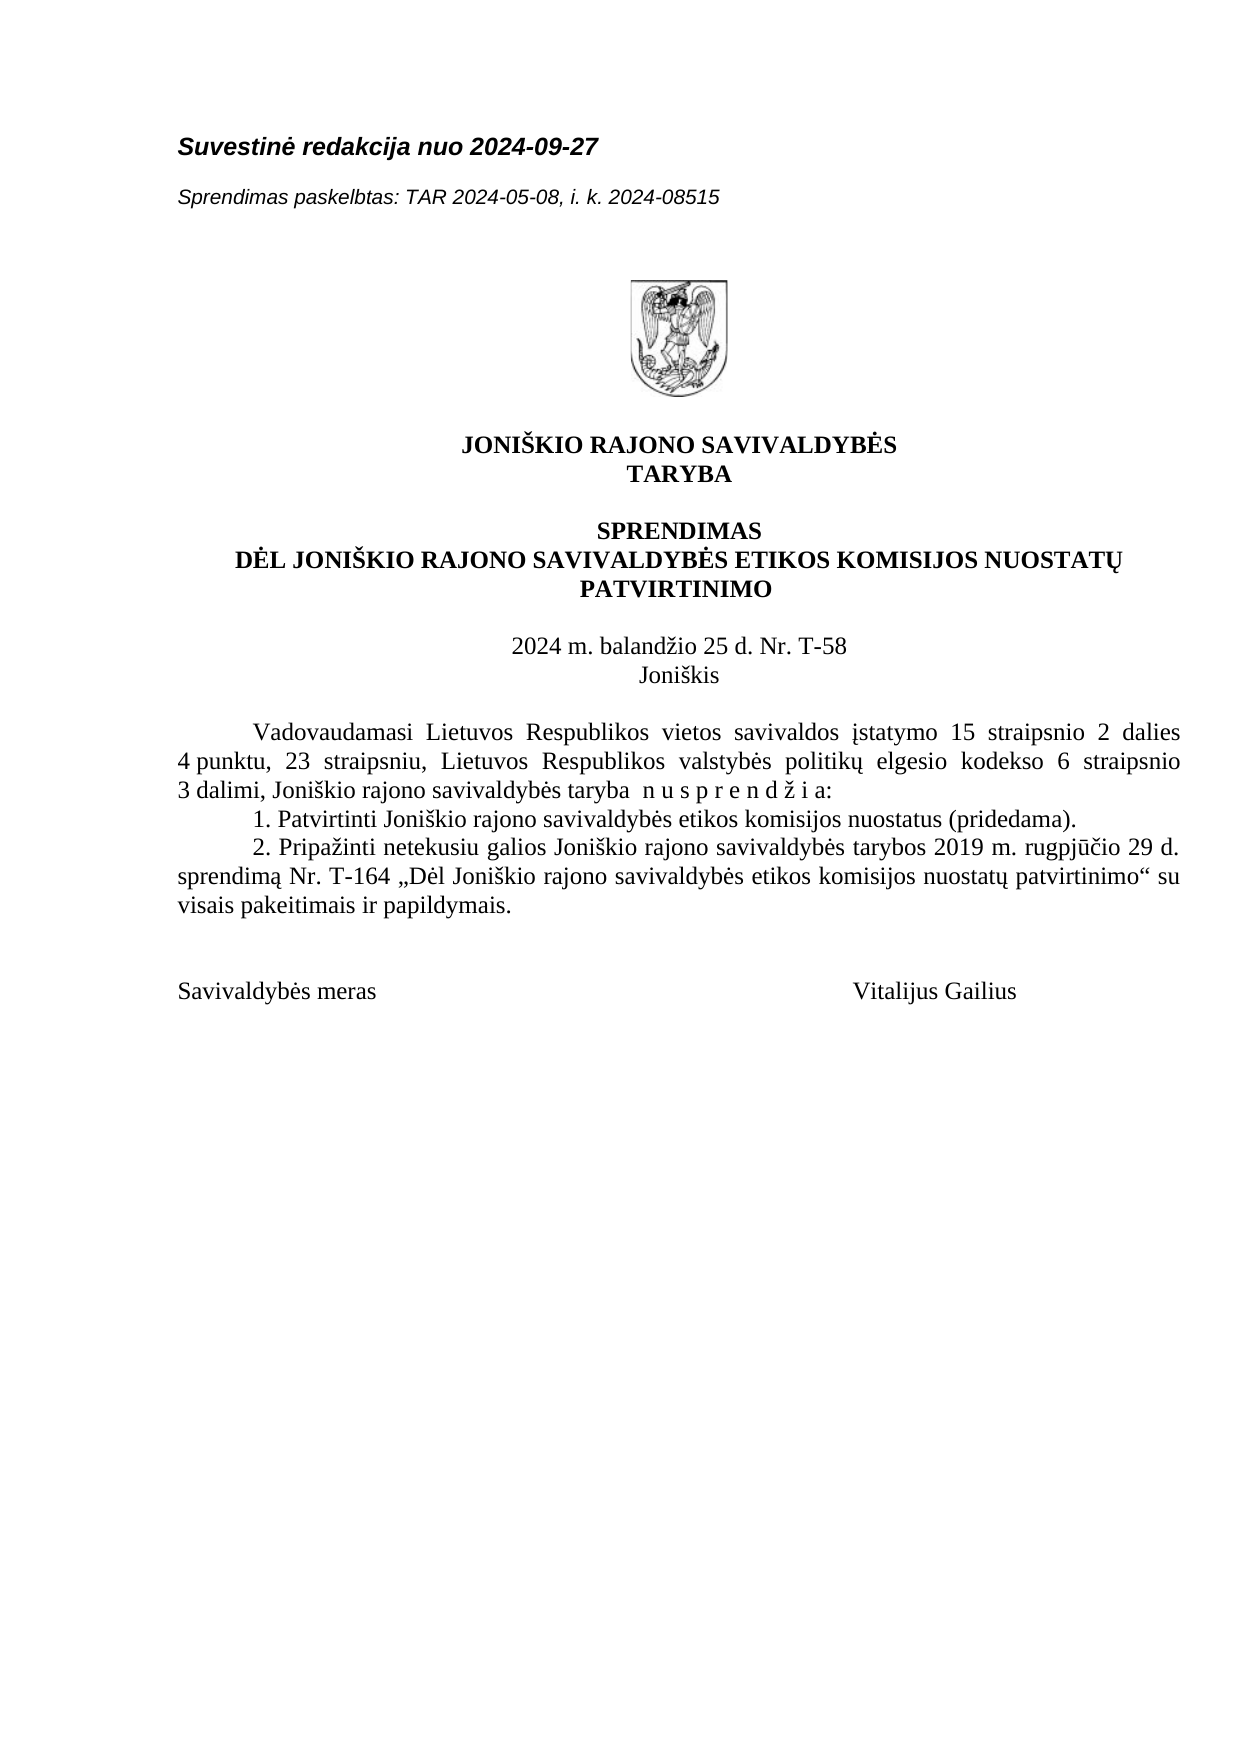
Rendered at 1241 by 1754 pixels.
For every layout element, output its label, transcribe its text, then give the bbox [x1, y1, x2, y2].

text SPRENDIMAS [177, 516, 1181, 545]
text Savivaldybės meras Vitalijus Gailius [177, 976, 1181, 1005]
text 2024 m. balandžio 25 d. Nr. T-58 [177, 631, 1181, 660]
text DĖL JONIŠKIO RAJONO SAVIVALDYBĖS ETIKOS KOMISIJOS NUOSTATŲ PATVIRTINIMO [177, 545, 1181, 602]
text Suvestinė redakcija nuo 2024-09-27 [177, 132, 1181, 161]
text Sprendimas paskelbtas: TAR 2024-05-08, i. k. 2024-08515 [177, 185, 1181, 209]
text 1. Patvirtinti Joniškio rajono savivaldybės etikos komisijos nuostatus (pridedama). [177, 804, 1181, 832]
text Joniškio rajono savivaldybės TARYBA [177, 430, 1181, 487]
text 2. Pripažinti netekusiu galios Joniškio rajono savivaldybės tarybos 2019 m. rugpjūčio 29 d. sprendimą Nr. T-164 „Dėl Joniškio rajono savivaldybės etikos komisijos nuostatų patvirtinimo“ su visais pakeitimais ir papildymais. [177, 832, 1181, 919]
text Vadovaudamasi Lietuvos Respublikos vietos savivaldos įstatymo 15 straipsnio 2 dalies 4 punktu, 23 straipsniu, Lietuvos Respublikos valstybės politikų elgesio kodekso 6 straipsnio 3 dalimi, Joniškio rajono savivaldybės taryba n u s p r e n d ž i a: [177, 717, 1181, 804]
text Joniškis [177, 660, 1181, 689]
